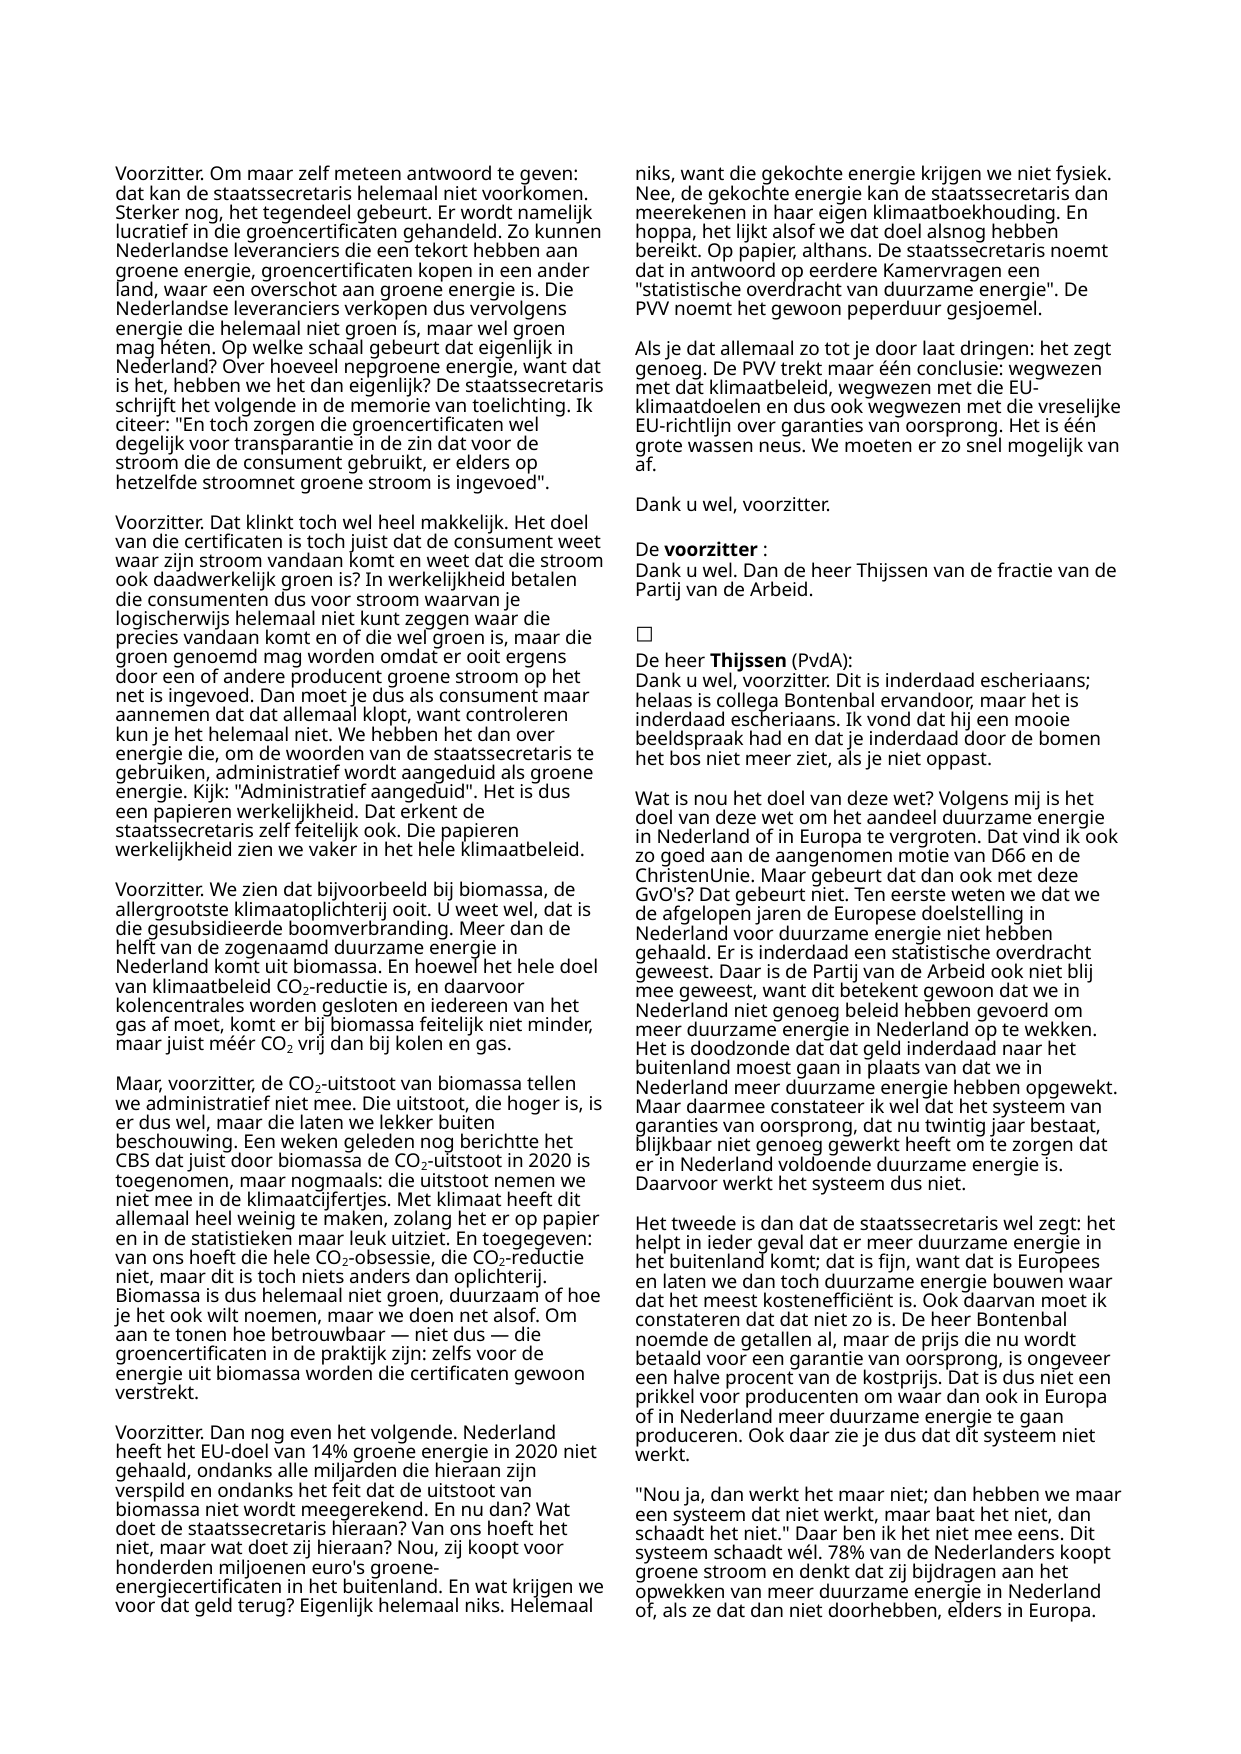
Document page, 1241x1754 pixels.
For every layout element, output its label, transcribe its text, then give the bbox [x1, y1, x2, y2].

text Dank u wel, voorzitter. Dit is inderdaad escheriaans; helaas is collega Bontenbal ervandoor, maar het is inderdaad escheriaans. Ik vond dat hij een mooie beeldspraak had en dat je inderdaad door de bomen het bos niet meer ziet, als je niet oppast. [635, 672, 1125, 769]
text Dank u wel. Dan de heer Thijssen van de fractie van de Partij van de Arbeid. [635, 562, 1125, 600]
text Voorzitter. Dat klinkt toch wel heel makkelijk. Het doel van die certificaten is toch juist dat de consument weet waar zijn stroom vandaan komt en weet dat die stroom ook daadwerkelijk groen is? In werkelijkheid betalen die consumenten dus voor stroom waarvan je logischerwijs helemaal niet kunt zeggen waar die precies vandaan komt en of die wel groen is, maar die groen genoemd mag worden omdat er ooit ergens door een of andere producent groene stroom op het net is ingevoed. Dan moet je dus als consument maar aannemen dat dat allemaal klopt, want controleren kun je het helemaal niet. We hebben het dan over energie die, om de woorden van de staatssecretaris te gebruiken, administratief wordt aangeduid als groene energie. Kijk: "Administratief aangeduid". Het is dus een papieren werkelijkheid. Dat erkent de staatssecretaris zelf feitelijk ook. Die papieren werkelijkheid zien we vaker in het hele klimaatbeleid. [115, 514, 605, 861]
text Voorzitter. We zien dat bijvoorbeeld bij biomassa, de allergrootste klimaatoplichterij ooit. U weet wel, dat is die gesubsidieerde boomverbranding. Meer dan de helft van de zogenaamd duurzame energie in Nederland komt uit biomassa. En hoewel het hele doel van klimaatbeleid CO2-reductie is, en daarvoor kolencentrales worden gesloten en iedereen van het gas af moet, komt er bij biomassa feitelijk niet minder, maar juist méér CO2 vrij dan bij kolen en gas. [115, 881, 605, 1055]
text Maar, voorzitter, de CO2-uitstoot van biomassa tellen we administratief niet mee. Die uitstoot, die hoger is, is er dus wel, maar die laten we lekker buiten beschouwing. Een weken geleden nog berichtte het CBS dat juist door biomassa de CO2-uitstoot in 2020 is toegenomen, maar nogmaals: die uitstoot nemen we niet mee in de klimaatcijfertjes. Met klimaat heeft dit allemaal heel weinig te maken, zolang het er op papier en in de statistieken maar leuk uitziet. En toegegeven: van ons hoeft die hele CO2-obsessie, die CO2-reductie niet, maar dit is toch niets anders dan oplichterij. Biomassa is dus helemaal niet groen, duurzaam of hoe je het ook wilt noemen, maar we doen net alsof. Om aan te tonen hoe betrouwbaar — niet dus — die groencertificaten in de praktijk zijn: zelfs voor de energie uit biomassa worden die certificaten gewoon verstrekt. [115, 1075, 605, 1403]
text Dank u wel, voorzitter. [635, 496, 1125, 515]
text Voorzitter. Dan nog even het volgende. Nederland heeft het EU-doel van 14% groene energie in 2020 niet gehaald, ondanks alle miljarden die hieraan zijn verspild en ondanks het feit dat de uitstoot van biomassa niet wordt meegerekend. En nu dan? Wat doet de staatssecretaris hieraan? Van ons hoeft het niet, maar wat doet zij hieraan? Nou, zij koopt voor honderden miljoenen euro's groene-energiecertificaten in het buitenland. En wat krijgen we voor dat geld terug? Eigenlijk helemaal niks. Helemaal [115, 1424, 605, 1616]
text Wat is nou het doel van deze wet? Volgens mij is het doel van deze wet om het aandeel duurzame energie in Nederland of in Europa te vergroten. Dat vind ik ook zo goed aan de aangenomen motie van D66 en de ChristenUnie. Maar gebeurt dat dan ook met deze GvO's? Dat gebeurt niet. Ten eerste weten we dat we de afgelopen jaren de Europese doelstelling in Nederland voor duurzame energie niet hebben gehaald. Er is inderdaad een statistische overdracht geweest. Daar is de Partij van de Arbeid ook niet blij mee geweest, want dit betekent gewoon dat we in Nederland niet genoeg beleid hebben gevoerd om meer duurzame energie in Nederland op te wekken. Het is doodzonde dat dat geld inderdaad naar het buitenland moest gaan in plaats van dat we in Nederland meer duurzame energie hebben opgewekt. Maar daarmee constateer ik wel dat het systeem van garanties van oorsprong, dat nu twintig jaar bestaat, blijkbaar niet genoeg gewerkt heeft om te zorgen dat er in Nederland voldoende duurzame energie is. Daarvoor werkt het systeem dus niet. [635, 789, 1125, 1194]
text ⬜ [635, 621, 1125, 647]
text Voorzitter. Om maar zelf meteen antwoord te geven: dat kan de staatssecretaris helemaal niet voorkomen. Sterker nog, het tegendeel gebeurt. Er wordt namelijk lucratief in die groencertificaten gehandeld. Zo kunnen Nederlandse leveranciers die een tekort hebben aan groene energie, groencertificaten kopen in een ander land, waar een overschot aan groene energie is. Die Nederlandse leveranciers verkopen dus vervolgens energie die helemaal niet groen ís, maar wel groen mag héten. Op welke schaal gebeurt dat eigenlijk in Nederland? Over hoeveel nepgroene energie, want dat is het, hebben we het dan eigenlijk? De staatssecretaris schrijft het volgende in de memorie van toelichting. Ik citeer: "En toch zorgen die groencertificaten wel degelijk voor transparantie in de zin dat voor de stroom die de consument gebruikt, er elders op hetzelfde stroomnet groene stroom is ingevoed". [115, 165, 605, 493]
text De heer Thijssen (PvdA): [635, 647, 1125, 672]
text De voorzitter : [635, 536, 1125, 562]
text Als je dat allemaal zo tot je door laat dringen: het zegt genoeg. De PVV trekt maar één conclusie: wegwezen met dat klimaatbeleid, wegwezen met die EU-klimaatdoelen en dus ook wegwezen met die vreselijke EU-richtlijn over garanties van oorsprong. Het is één grote wassen neus. We moeten er zo snel mogelijk van af. [635, 340, 1125, 475]
text Het tweede is dan dat de staatssecretaris wel zegt: het helpt in ieder geval dat er meer duurzame energie in het buitenland komt; dat is fijn, want dat is Europees en laten we dan toch duurzame energie bouwen waar dat het meest kostenefficiënt is. Ook daarvan moet ik constateren dat dat niet zo is. De heer Bontenbal noemde de getallen al, maar de prijs die nu wordt betaald voor een garantie van oorsprong, is ongeveer een halve procent van de kostprijs. Dat is dus niet een prikkel voor producenten om waar dan ook in Europa of in Nederland meer duurzame energie te gaan produceren. Ook daar zie je dus dat dit systeem niet werkt. [635, 1215, 1125, 1466]
text niks, want die gekochte energie krijgen we niet fysiek. Nee, de gekochte energie kan de staatssecretaris dan meerekenen in haar eigen klimaatboekhouding. En hoppa, het lijkt alsof we dat doel alsnog hebben bereikt. Op papier, althans. De staatssecretaris noemt dat in antwoord op eerdere Kamervragen een "statistische overdracht van duurzame energie". De PVV noemt het gewoon peperduur gesjoemel. [635, 165, 1125, 319]
text "Nou ja, dan werkt het maar niet; dan hebben we maar een systeem dat niet werkt, maar baat het niet, dan schaadt het niet." Daar ben ik het niet mee eens. Dit systeem schaadt wél. 78% van de Nederlanders koopt groene stroom en denkt dat zij bijdragen aan het opwekken van meer duurzame energie in Nederland of, als ze dat dan niet doorhebben, elders in Europa. [635, 1486, 1125, 1621]
